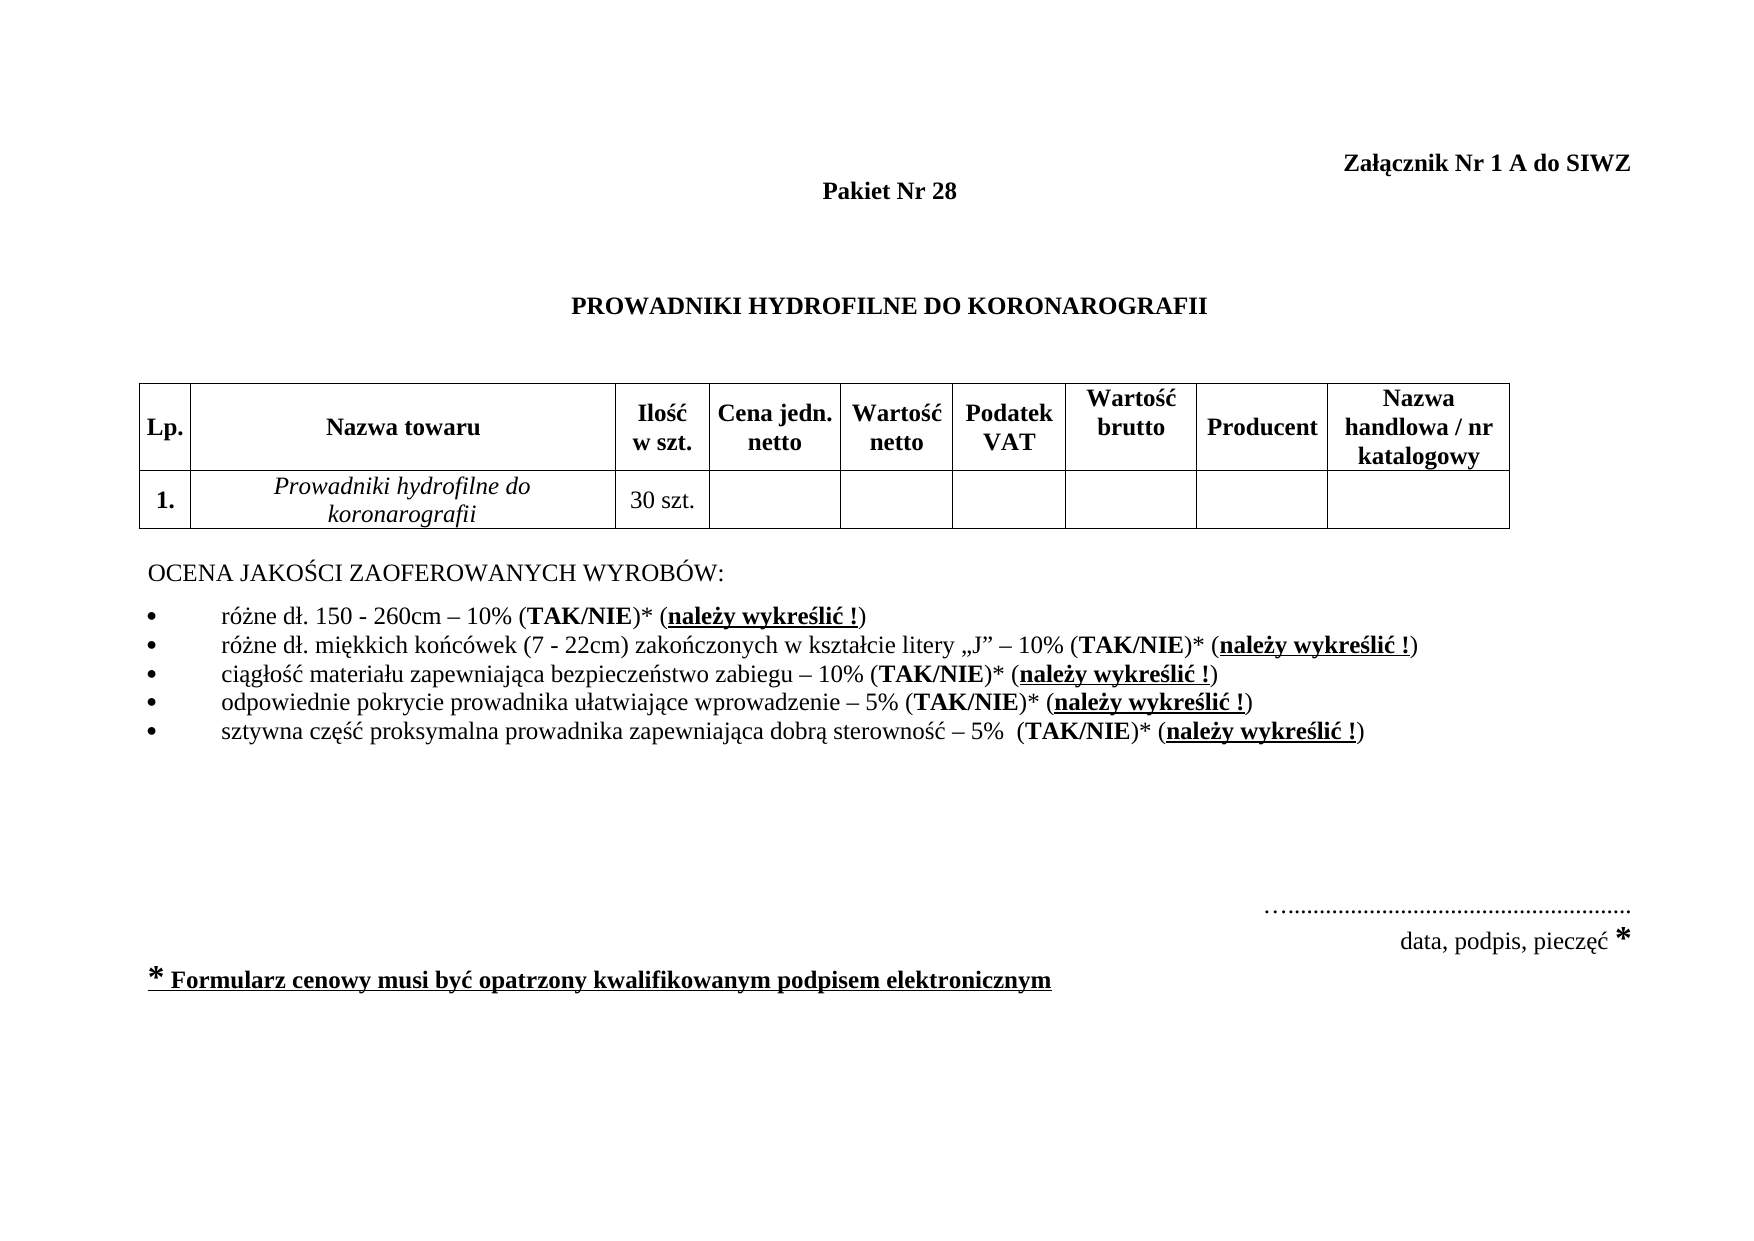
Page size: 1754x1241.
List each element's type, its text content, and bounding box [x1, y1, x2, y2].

subtitle Załącznik Nr 1 A do SIWZ [148, 148, 1631, 176]
table_cell [841, 471, 952, 528]
table_header Nazwa towaru [191, 384, 615, 470]
table_header Producent [1197, 384, 1327, 470]
list odpowiednie pokrycie prowadnika ułatwiające wprowadzenie – 5% (TAK/NIE)* (należy wykreślić !) [148, 687, 1631, 716]
table_header Podatek VAT [953, 384, 1065, 470]
text data, podpis, pieczęć * [148, 919, 1631, 957]
table_header Wartość netto [841, 384, 952, 470]
table_cell Prowadniki hydrofilne do koronarografii [191, 471, 615, 528]
text …....................................................... [148, 890, 1631, 919]
table_cell 30 szt. [616, 471, 709, 528]
table_header Cena jedn. netto [710, 384, 840, 470]
text OCENA JAKOŚCI ZAOFEROWANYCH WYROBÓW: [148, 558, 1631, 587]
text PROWADNIKI HYDROFILNE DO KORONAROGRAFII [148, 291, 1631, 320]
list różne dł. 150 - 260cm – 10% (TAK/NIE)* (należy wykreślić !) [148, 601, 1631, 630]
table_cell [1328, 471, 1509, 528]
table_header Wartość brutto [1066, 384, 1196, 470]
table_header Ilość w szt. [616, 384, 709, 470]
table_cell [1197, 471, 1327, 528]
list różne dł. miękkich końcówek (7 - 22cm) zakończonych w kształcie litery „J” – 10% (TAK/NIE)* (należy wykreślić !) [148, 630, 1631, 659]
text * Formularz cenowy musi być opatrzony kwalifikowanym podpisem elektronicznym [148, 957, 1631, 995]
table_cell [710, 471, 840, 528]
table_cell 1. [140, 471, 190, 528]
table_cell [953, 471, 1065, 528]
list sztywna część proksymalna prowadnika zapewniająca dobrą sterowność – 5% (TAK/NIE)* (należy wykreślić !) [148, 716, 1631, 745]
list ciągłość materiału zapewniająca bezpieczeństwo zabiegu – 10% (TAK/NIE)* (należy wykreślić !) [148, 659, 1631, 687]
subtitle Pakiet Nr 28 [148, 176, 1631, 205]
table_cell [1066, 471, 1196, 528]
table_header Lp. [140, 384, 190, 470]
table_header Nazwa handlowa / nr katalogowy [1328, 384, 1509, 470]
